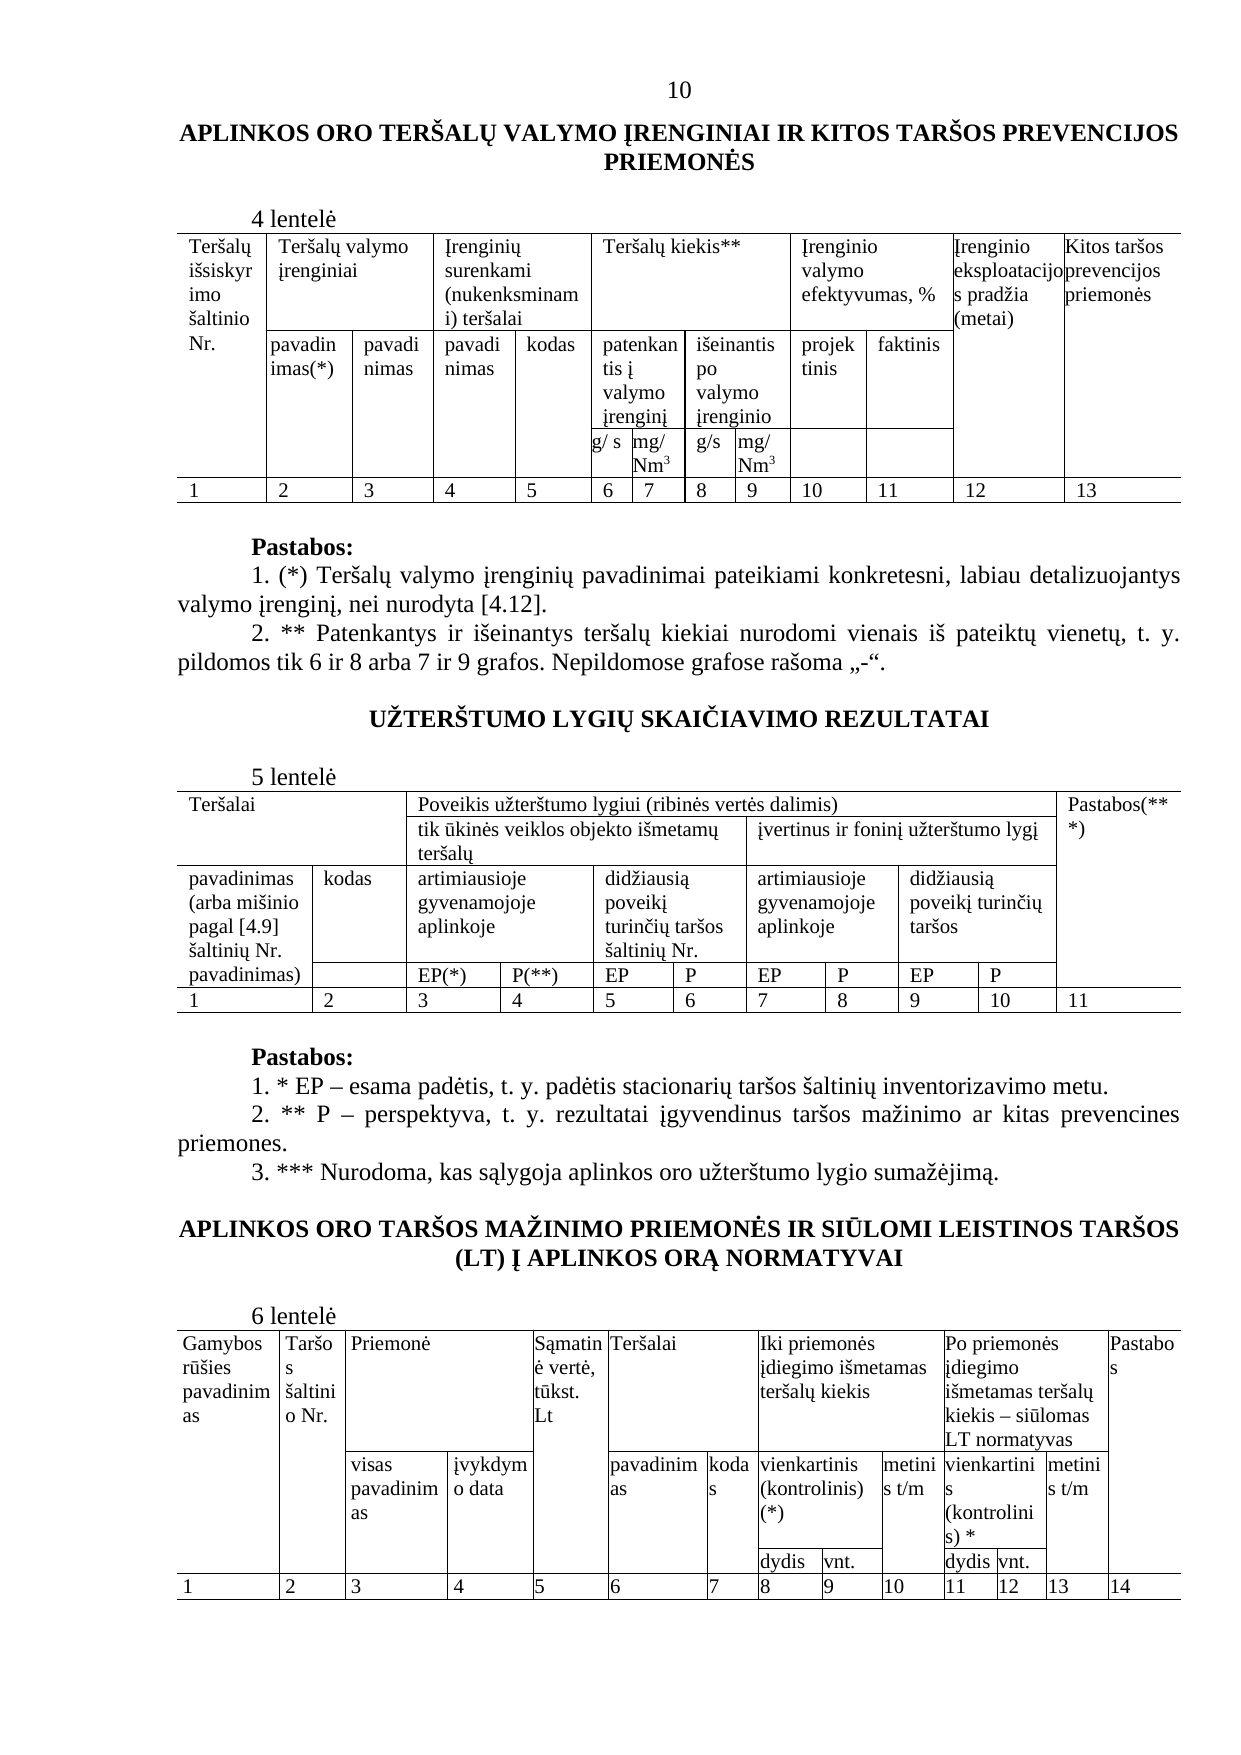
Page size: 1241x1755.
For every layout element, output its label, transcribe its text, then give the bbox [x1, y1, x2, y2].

table_cell 2 [280, 1574, 345, 1598]
table_header Teršalai [177, 792, 406, 865]
table_cell 13 [1047, 1574, 1108, 1598]
table_cell [867, 429, 953, 477]
table_cell 5 [534, 1574, 608, 1598]
table_header Pastabos(** *) [1057, 792, 1181, 987]
table_cell 11 [945, 1574, 997, 1598]
text APLINKOS ORO TARŠOS MAŽINIMO PRIEMONĖS IR SIŪLOMI LEISTINOS TARŠOS (LT) Į APLINKOS ORĄ NORMATYVAI [177, 1214, 1181, 1272]
text 4 lentelė [177, 204, 1181, 233]
text 2. ** P – perspektyva, t. y. rezultatai įgyvendinus taršos mažinimo ar kitas prevencines priemones. [177, 1099, 1181, 1157]
table_cell pavadinimas [353, 331, 433, 477]
table_cell EP(*) [407, 963, 500, 987]
table_cell 7 [747, 988, 825, 1012]
table_cell didžiausią poveikį turinčių taršos šaltinių Nr. [594, 866, 746, 962]
table_cell pavadinimas (arba mišinio pagal [4.9] šaltinių Nr. pavadinimas) [177, 866, 312, 987]
table_cell 10 [979, 988, 1056, 1012]
table_header Įrenginių surenkami (nukenksminami) teršalai [434, 234, 591, 330]
table_cell P [674, 963, 746, 987]
text APLINKOS ORO TERŠALŲ VALYMO ĮRENGINIAI IR KITOS TARŠOS PREVENCIJOS PRIEMONĖS [177, 118, 1181, 176]
table_header Teršalų valymo įrenginiai [267, 234, 433, 330]
table_cell 8 [826, 988, 898, 1012]
table_cell įvertinus ir foninį užterštumo lygį [747, 817, 1056, 865]
table_cell 7 [708, 1574, 758, 1598]
table_cell 6 [592, 478, 632, 502]
table_cell faktinis [867, 331, 953, 428]
table_cell 6 [609, 1574, 707, 1598]
table_cell 3 [346, 1574, 447, 1598]
table_header Kitos taršos prevencijos priemonės [1065, 234, 1181, 477]
table_cell didžiausią poveikį turinčių taršos [899, 866, 1056, 962]
table_cell 4 [448, 1574, 533, 1598]
table_header Teršalų išsiskyrimo šaltinio Nr. [177, 234, 266, 477]
table_header Įrenginio valymo efektyvumas, % [791, 234, 953, 330]
text 5 lentelė [177, 762, 1181, 791]
table_cell visas pavadinimas [346, 1452, 447, 1573]
table_cell 5 [594, 988, 673, 1012]
table_cell [313, 963, 406, 987]
table_header Teršalai [609, 1331, 758, 1451]
table_cell 4 [501, 988, 593, 1012]
table_cell 1 [177, 1574, 279, 1598]
table_header Taršos šaltinio Nr. [280, 1331, 345, 1573]
table_cell EP [594, 963, 673, 987]
table_cell pavadinimas [434, 331, 515, 477]
table_cell 12 [954, 478, 1064, 502]
table_header Įrenginio eksploatacijos pradžia (metai) [954, 234, 1064, 477]
table_cell įvykdymo data [448, 1452, 533, 1573]
table_cell 4 [434, 478, 515, 502]
table_cell 3 [353, 478, 433, 502]
table_cell vienkartinis (kontrolinis) * [945, 1452, 1046, 1548]
table_cell 9 [899, 988, 978, 1012]
table_cell 10 [883, 1574, 944, 1598]
text Pastabos: [177, 532, 1181, 561]
table_cell 3 [407, 988, 500, 1012]
table_header Po priemonės įdiegimo išmetamas teršalų kiekis – siūlomas LT normatyvas [945, 1331, 1108, 1451]
table_cell patenkantis į valymo įrenginį [592, 331, 684, 428]
table_cell mg/Nm3 [736, 429, 790, 477]
table_header Teršalų kiekis** [592, 234, 790, 330]
table_cell 9 [736, 478, 790, 502]
table_cell P(**) [501, 963, 593, 987]
text UŽTERŠTUMO LYGIŲ SKAIČIAVIMO REZULTATAI [177, 704, 1181, 733]
table_cell išeinantis po valymo įrenginio [686, 331, 790, 428]
table_cell 5 [516, 478, 591, 502]
table_cell 13 [1065, 478, 1181, 502]
table_cell 2 [313, 988, 406, 1012]
table_cell 11 [867, 478, 953, 502]
table_cell EP [747, 963, 825, 987]
text 3. *** Nurodoma, kas sąlygoja aplinkos oro užterštumo lygio sumažėjimą. [177, 1157, 1181, 1186]
table_cell 6 [674, 988, 746, 1012]
text 6 lentelė [177, 1301, 1181, 1329]
table_cell [791, 429, 866, 477]
table_cell 10 [791, 478, 866, 502]
table_cell 8 [686, 478, 735, 502]
text Pastabos: [177, 1042, 1181, 1071]
table_cell dydis [759, 1549, 822, 1573]
table_cell 7 [633, 478, 684, 502]
table_cell 1 [177, 478, 266, 502]
text 1. (*) Teršalų valymo įrenginių pavadinimai pateikiami konkretesni, labiau detalizuojantys valymo įrenginį, nei nurodyta [4.12]. [177, 561, 1181, 618]
table_cell kodas [708, 1452, 758, 1573]
table_cell g/ s [592, 429, 632, 477]
table_cell vnt. [998, 1549, 1046, 1573]
table_header Iki priemonės įdiegimo išmetamas teršalų kiekis [759, 1331, 944, 1451]
table_cell artimiausioje gyvenamojoje aplinkoje [747, 866, 898, 962]
table_cell EP [899, 963, 978, 987]
table_cell artimiausioje gyvenamojoje aplinkoje [407, 866, 593, 962]
table_cell metinis t/m [1047, 1452, 1108, 1573]
table_header Gamybos rūšies pavadinimas [177, 1331, 279, 1573]
table_cell vienkartinis (kontrolinis)(*) [759, 1452, 882, 1548]
table_cell 8 [759, 1574, 822, 1598]
table_cell projektinis [791, 331, 866, 428]
table_cell kodas [516, 331, 591, 477]
table_cell vnt. [823, 1549, 882, 1573]
table_cell P [979, 963, 1056, 987]
table_cell pavadinimas(*) [267, 331, 352, 477]
table_cell P [826, 963, 898, 987]
table_cell metinis t/m [883, 1452, 944, 1573]
table_cell 14 [1109, 1574, 1181, 1598]
table_cell 2 [267, 478, 352, 502]
table_cell 11 [1057, 988, 1181, 1012]
table_cell 12 [998, 1574, 1046, 1598]
table_header Priemonė [346, 1331, 533, 1451]
table_cell 9 [823, 1574, 882, 1598]
table_cell tik ūkinės veiklos objekto išmetamų teršalų [407, 817, 746, 865]
text 1. * EP – esama padėtis, t. y. padėtis stacionarių taršos šaltinių inventorizavimo metu. [177, 1071, 1181, 1099]
table_cell kodas [313, 866, 406, 962]
table_header Sąmatinė vertė, tūkst. Lt [534, 1331, 608, 1573]
text 2. ** Patenkantys ir išeinantys teršalų kiekiai nurodomi vienais iš pateiktų vienetų, t. y. pildomos tik 6 ir 8 arba 7 ir 9 grafos. Nepildomose grafose rašoma „-“. [177, 618, 1181, 676]
table_cell 1 [177, 988, 312, 1012]
table_cell g/s [686, 429, 735, 477]
table_cell mg/Nm3 [633, 429, 684, 477]
table_header Poveikis užterštumo lygiui (ribinės vertės dalimis) [407, 792, 1056, 816]
table_cell pavadinimas [609, 1452, 707, 1573]
table_header Pastabos [1109, 1331, 1181, 1573]
table_cell dydis [945, 1549, 997, 1573]
